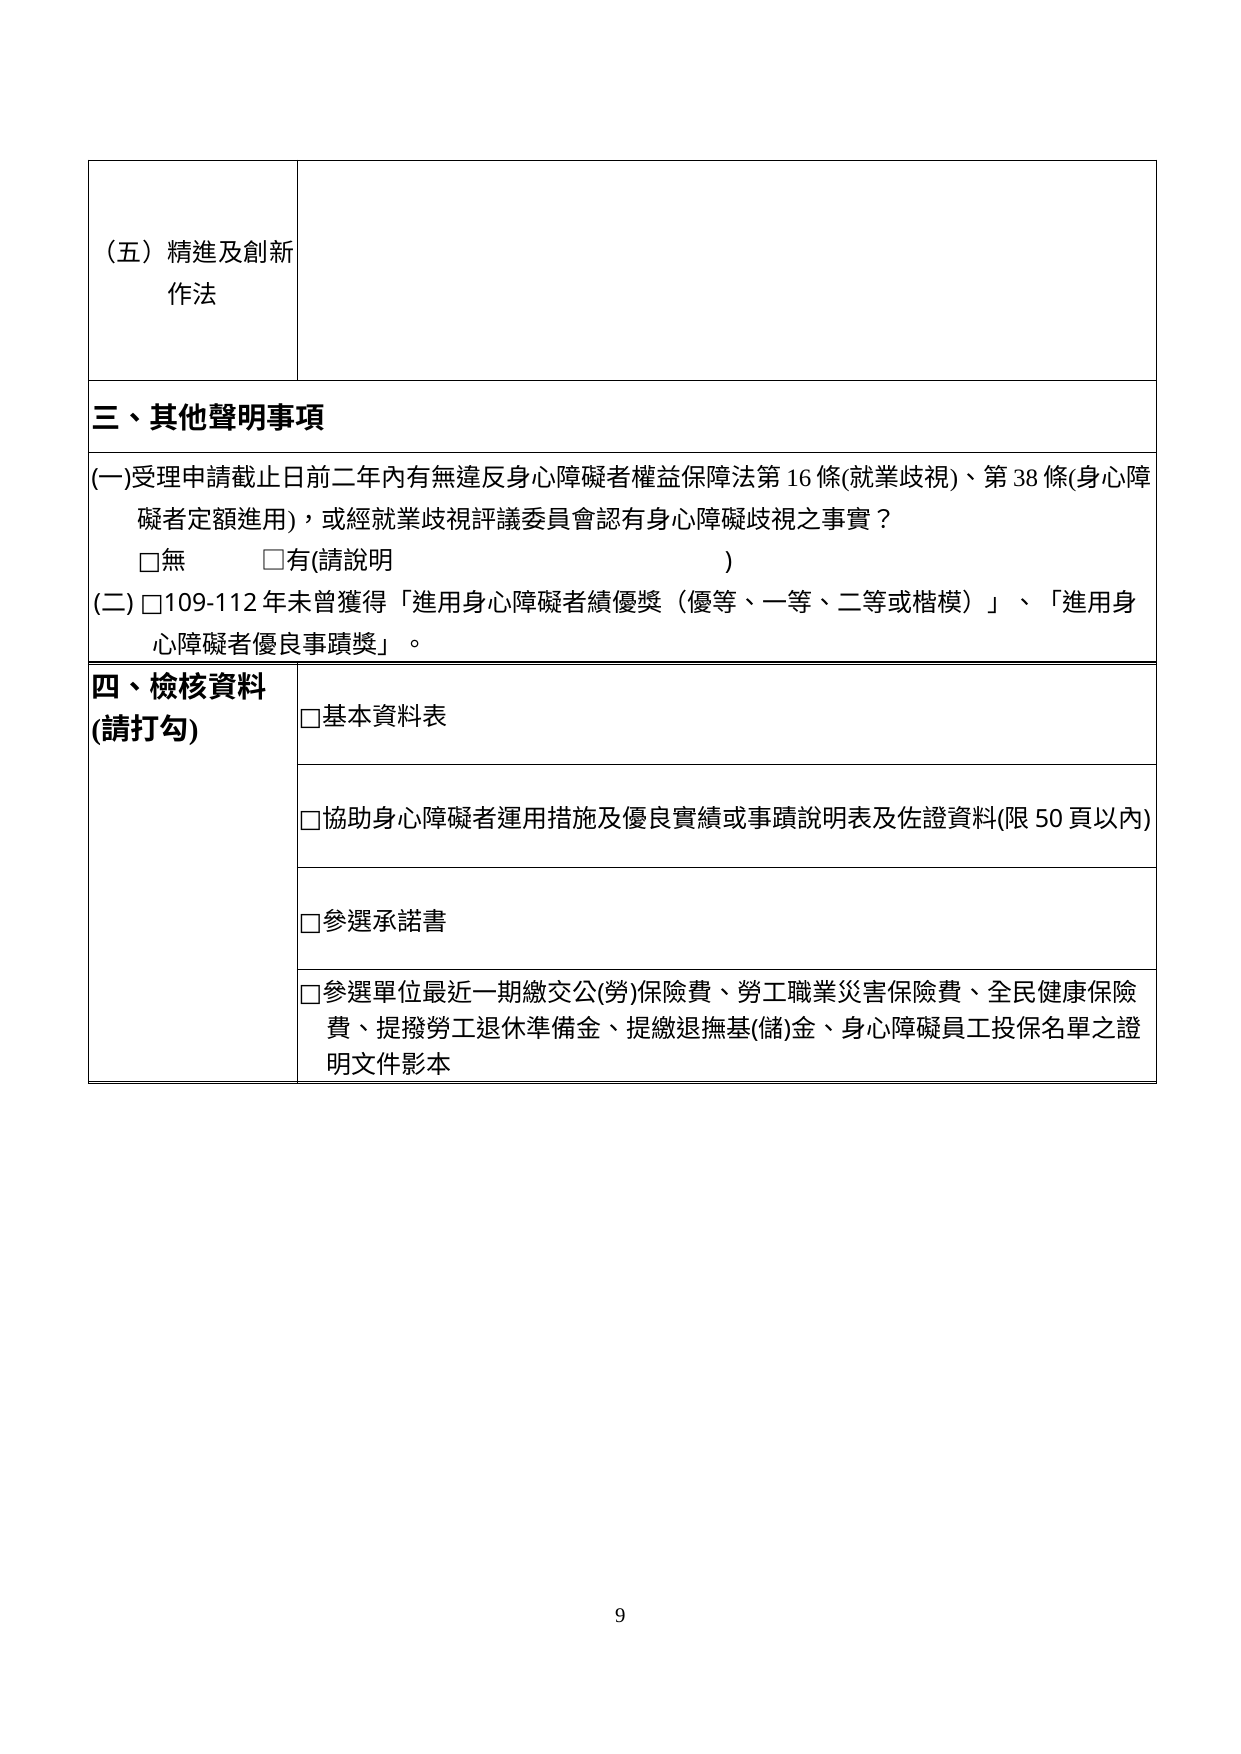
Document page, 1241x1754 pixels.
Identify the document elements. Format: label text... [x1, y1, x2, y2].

table_cell [298, 161, 1156, 380]
table_cell □基本資料表 [298, 665, 1156, 764]
table_cell 四、檢核資料 (請打勾) [89, 665, 297, 1081]
table_cell □協助身心障礙者運用措施及優良實績或事蹟說明表及佐證資料(限50頁以內) [298, 765, 1156, 867]
table_cell □參選承諾書 [298, 868, 1156, 969]
table_cell （五）精進及創新作法 [89, 161, 297, 380]
table_cell (一)受理申請截止日前二年內有無違反身心障礙者權益保障法第16條(就業歧視)、第38條(身心障礙者定額進用)，或經就業歧視評議委員會認有身心障礙歧視之事實？ □無 □有(請說明 ) (二) □109-112年未曾獲得「進用身心障礙者績優獎（優等、一等、二等或楷模）」、「進用身心障礙者優良事蹟獎」。 [89, 453, 1156, 661]
table_cell □參選單位最近一期繳交公(勞)保險費、勞工職業災害保險費、全民健康保險費、提撥勞工退休準備金、提繳退撫基(儲)金、身心障礙員工投保名單之證明文件影本 [298, 970, 1156, 1081]
table_cell 三、其他聲明事項 [89, 381, 1156, 452]
